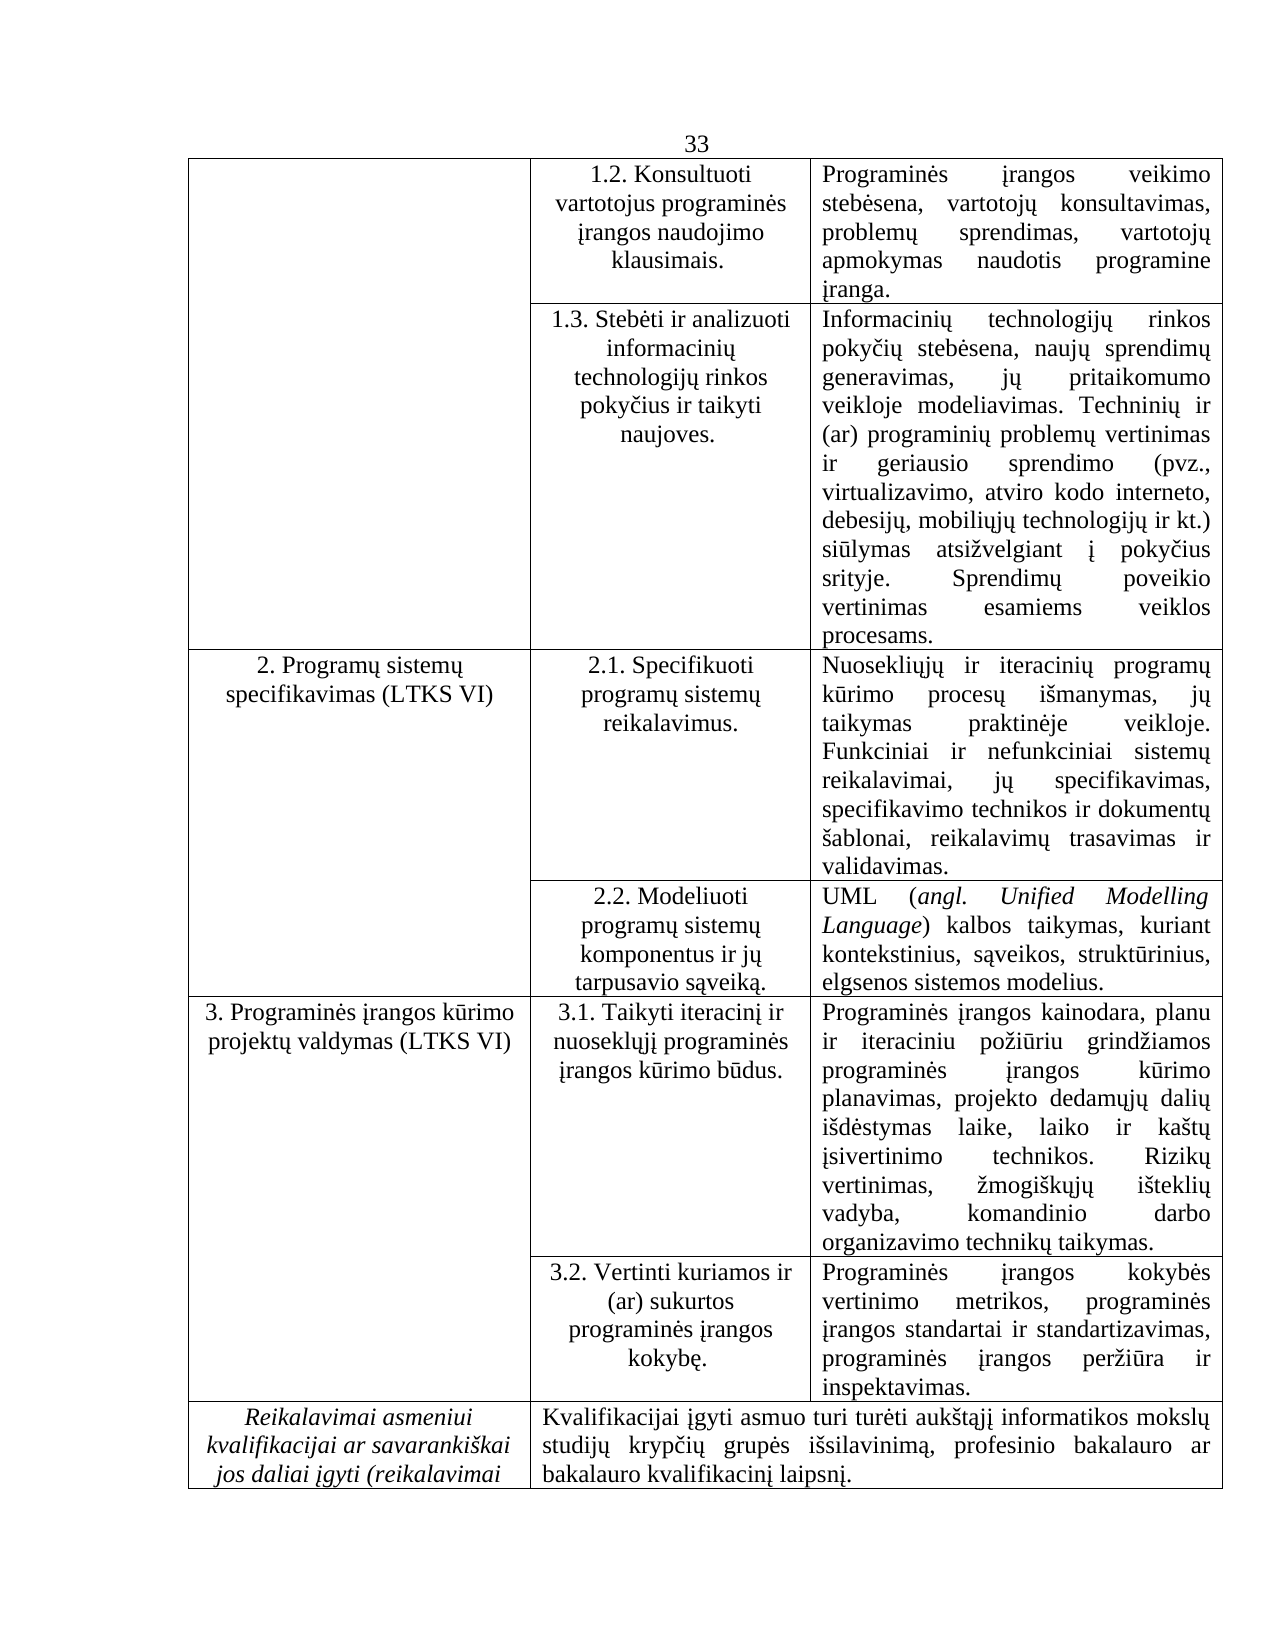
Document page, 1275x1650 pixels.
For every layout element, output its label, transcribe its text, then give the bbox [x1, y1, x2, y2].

table_cell Programinės įrangos kainodara, planu ir iteraciniu požiūriu grindžiamos programinės įrangos kūrimo planavimas, projekto dedamųjų dalių išdėstymas laike, laiko ir kaštų įsivertinimo technikos. Rizikų vertinimas, žmogiškųjų išteklių vadyba, komandinio darbo organizavimo technikų taikymas. [811, 997, 1222, 1256]
table_cell 2.1. Specifikuoti programų sistemų reikalavimus. [531, 650, 810, 880]
table_cell Nuosekliųjų ir iteracinių programų kūrimo procesų išmanymas, jų taikymas praktinėje veikloje. Funkciniai ir nefunkciniai sistemų reikalavimai, jų specifikavimas, specifikavimo technikos ir dokumentų šablonai, reikalavimų trasavimas ir validavimas. [811, 650, 1222, 880]
table_cell 1.2. Konsultuoti vartotojus programinės įrangos naudojimo klausimais. [531, 159, 810, 303]
table_cell 1.3. Stebėti ir analizuoti informacinių technologijų rinkos pokyčius ir taikyti naujoves. [531, 304, 810, 649]
table_cell Programinės įrangos veikimo stebėsena, vartotojų konsultavimas, problemų sprendimas, vartotojų apmokymas naudotis programine įranga. [811, 159, 1222, 303]
table_cell [189, 159, 530, 649]
table_cell 2.2. Modeliuoti programų sistemų komponentus ir jų tarpusavio sąveiką. [531, 881, 810, 996]
table_cell Programinės įrangos kokybės vertinimo metrikos, programinės įrangos standartai ir standartizavimas, programinės įrangos peržiūra ir inspektavimas. [811, 1257, 1222, 1401]
table_cell 2. Programų sistemų specifikavimas (LTKS VI) [189, 650, 530, 996]
table_cell 3.1. Taikyti iteracinį ir nuoseklųjį programinės įrangos kūrimo būdus. [531, 997, 810, 1256]
table_cell Kvalifikacijai įgyti asmuo turi turėti aukštąjį informatikos mokslų studijų krypčių grupės išsilavinimą, profesinio bakalauro ar bakalauro kvalifikacinį laipsnį. [531, 1402, 1222, 1488]
table_cell Reikalavimai asmeniui kvalifikacijai ar savarankiškai jos daliai įgyti (reikalavimai [189, 1402, 530, 1488]
table_cell 3. Programinės įrangos kūrimo projektų valdymas (LTKS VI) [189, 997, 530, 1401]
table_cell Informacinių technologijų rinkos pokyčių stebėsena, naujų sprendimų generavimas, jų pritaikomumo veikloje modeliavimas. Techninių ir (ar) programinių problemų vertinimas ir geriausio sprendimo (pvz., virtualizavimo, atviro kodo interneto, debesijų, mobiliųjų technologijų ir kt.) siūlymas atsižvelgiant į pokyčius srityje. Sprendimų poveikio vertinimas esamiems veiklos procesams. [811, 304, 1222, 649]
table_cell 3.2. Vertinti kuriamos ir (ar) sukurtos programinės įrangos kokybę. [531, 1257, 810, 1401]
table_cell UML (angl. Unified Modelling Language) kalbos taikymas, kuriant kontekstinius, sąveikos, struktūrinius, elgsenos sistemos modelius. [811, 881, 1222, 996]
